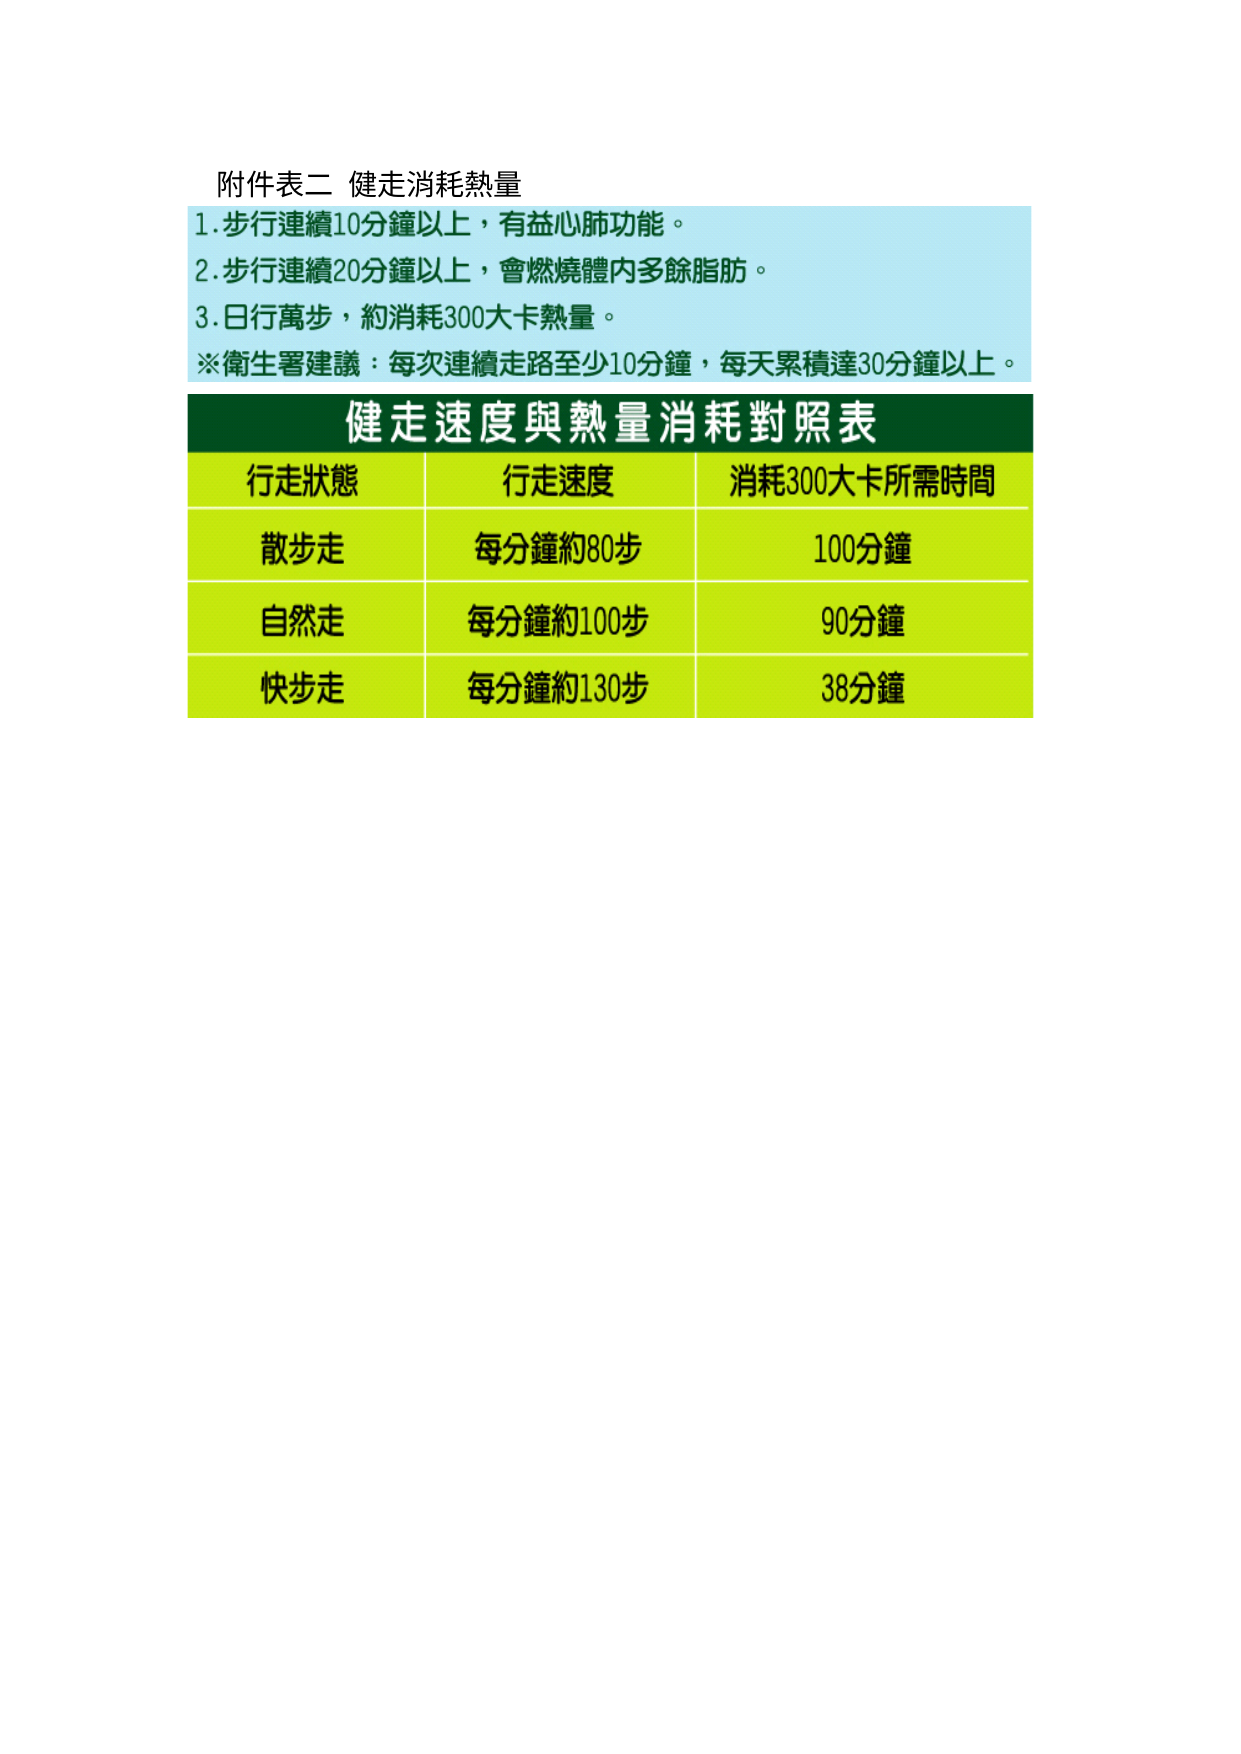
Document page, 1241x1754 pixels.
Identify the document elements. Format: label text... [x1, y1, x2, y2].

text 附件表二 健走消耗熱量 [187, 162, 1053, 204]
